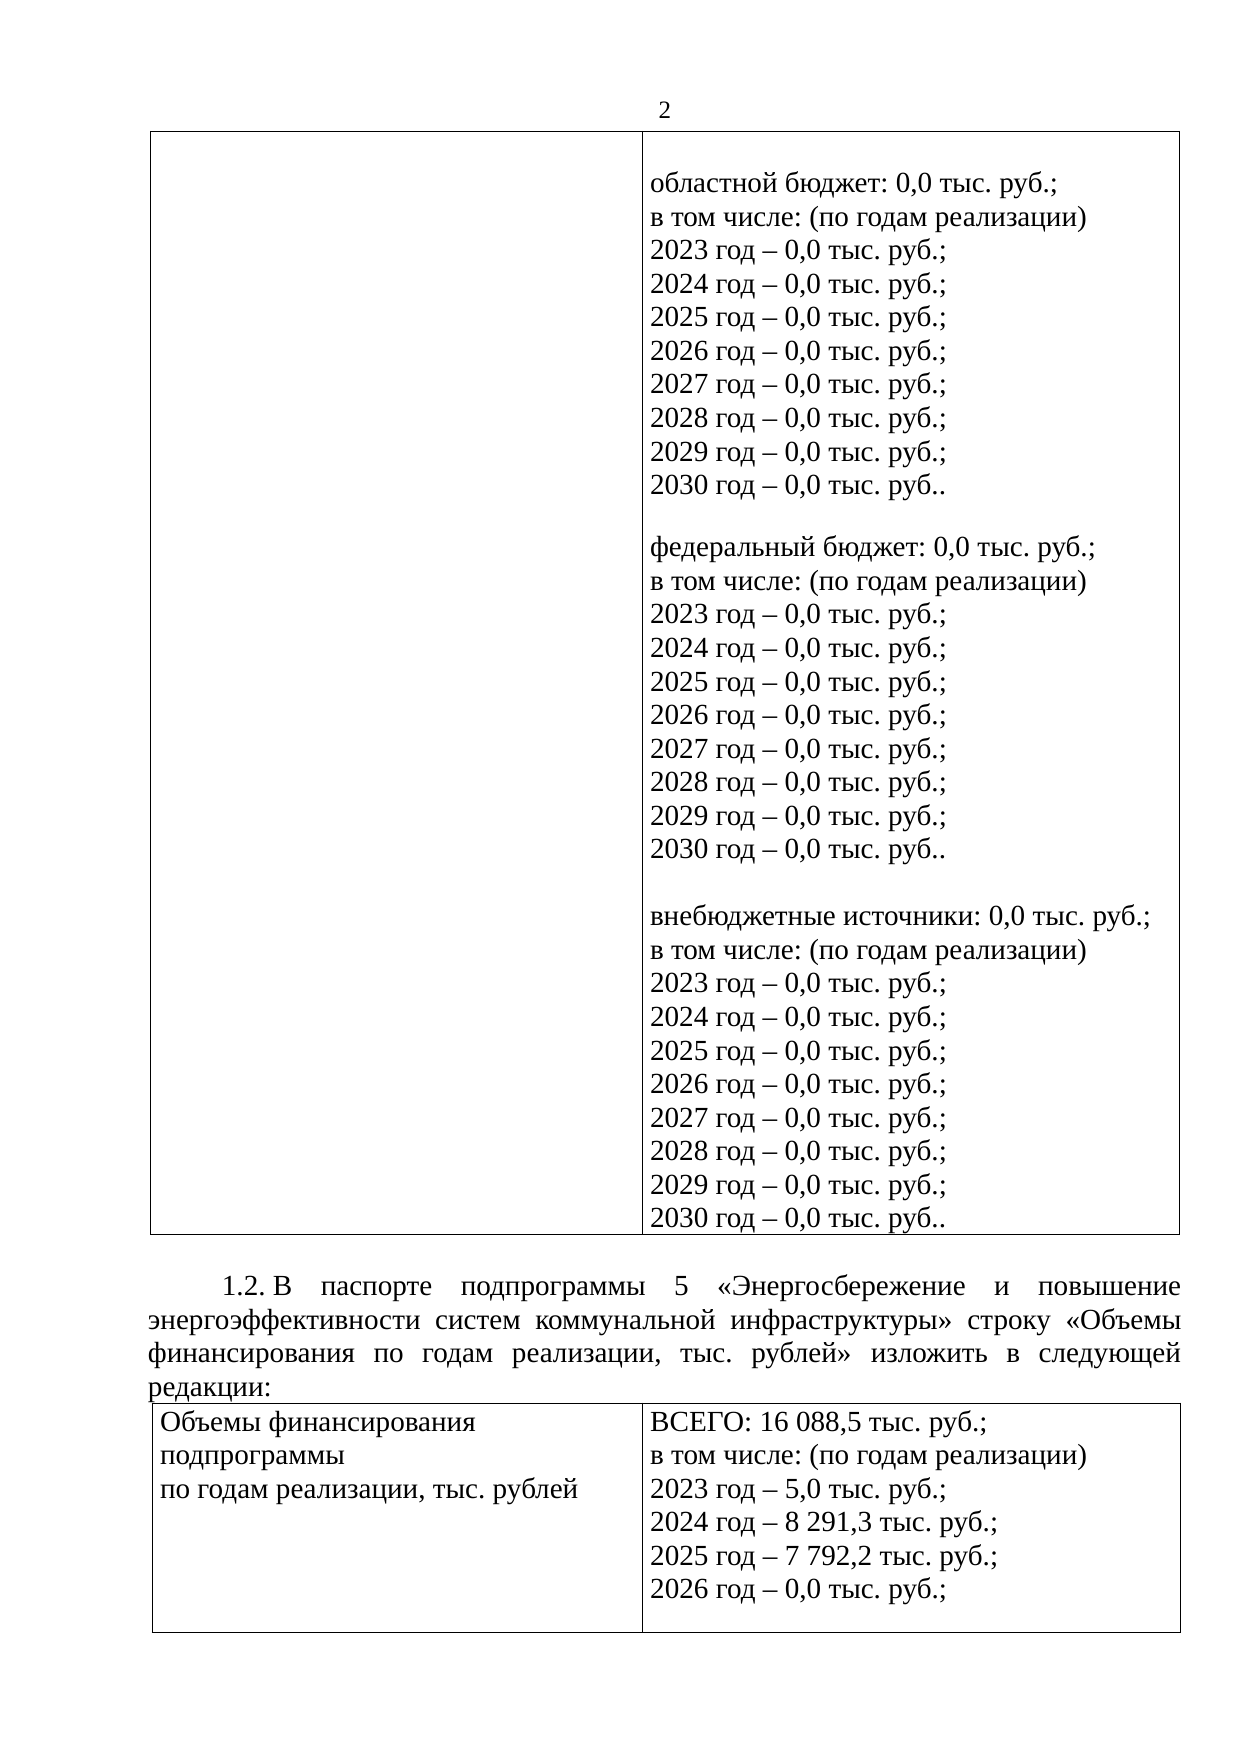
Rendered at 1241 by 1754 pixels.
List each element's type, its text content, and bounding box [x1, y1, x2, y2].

table_header областной бюджет: 0,0 тыс. руб.; в том числе: (по годам реализации) 2023 год – 0,0 тыс. руб.; 2024 год – 0,0 тыс. руб.; 2025 год – 0,0 тыс. руб.; 2026 год – 0,0 тыс. руб.; 2027 год – 0,0 тыс. руб.; 2028 год – 0,0 тыс. руб.; 2029 год – 0,0 тыс. руб.; 2030 год – 0,0 тыс. руб.. федеральный бюджет: 0,0 тыс. руб.; в том числе: (по годам реализации) 2023 год – 0,0 тыс. руб.; 2024 год – 0,0 тыс. руб.; 2025 год – 0,0 тыс. руб.; 2026 год – 0,0 тыс. руб.; 2027 год – 0,0 тыс. руб.; 2028 год – 0,0 тыс. руб.; 2029 год – 0,0 тыс. руб.; 2030 год – 0,0 тыс. руб.. внебюджетные источники: 0,0 тыс. руб.; в том числе: (по годам реализации) 2023 год – 0,0 тыс. руб.; 2024 год – 0,0 тыс. руб.; 2025 год – 0,0 тыс. руб.; 2026 год – 0,0 тыс. руб.; 2027 год – 0,0 тыс. руб.; 2028 год – 0,0 тыс. руб.; 2029 год – 0,0 тыс. руб.; 2030 год – 0,0 тыс. руб.. [643, 132, 1179, 1234]
text 1.2. В паспорте подпрограммы 5 «Энергосбережение и повышение энергоэффективности систем коммунальной инфраструктуры» строку «Объемы финансирования по годам реализации, тыс. рублей» изложить в следующей редакции: [148, 1268, 1181, 1403]
table_header [151, 132, 642, 1234]
table_header Объемы финансирования подпрограммы по годам реализации, тыс. рублей [153, 1404, 642, 1632]
table_header ВСЕГО: 16 088,5 тыс. руб.; в том числе: (по годам реализации) 2023 год – 5,0 тыс. руб.; 2024 год – 8 291,3 тыс. руб.; 2025 год – 7 792,2 тыс. руб.; 2026 год – 0,0 тыс. руб.; [643, 1404, 1180, 1632]
